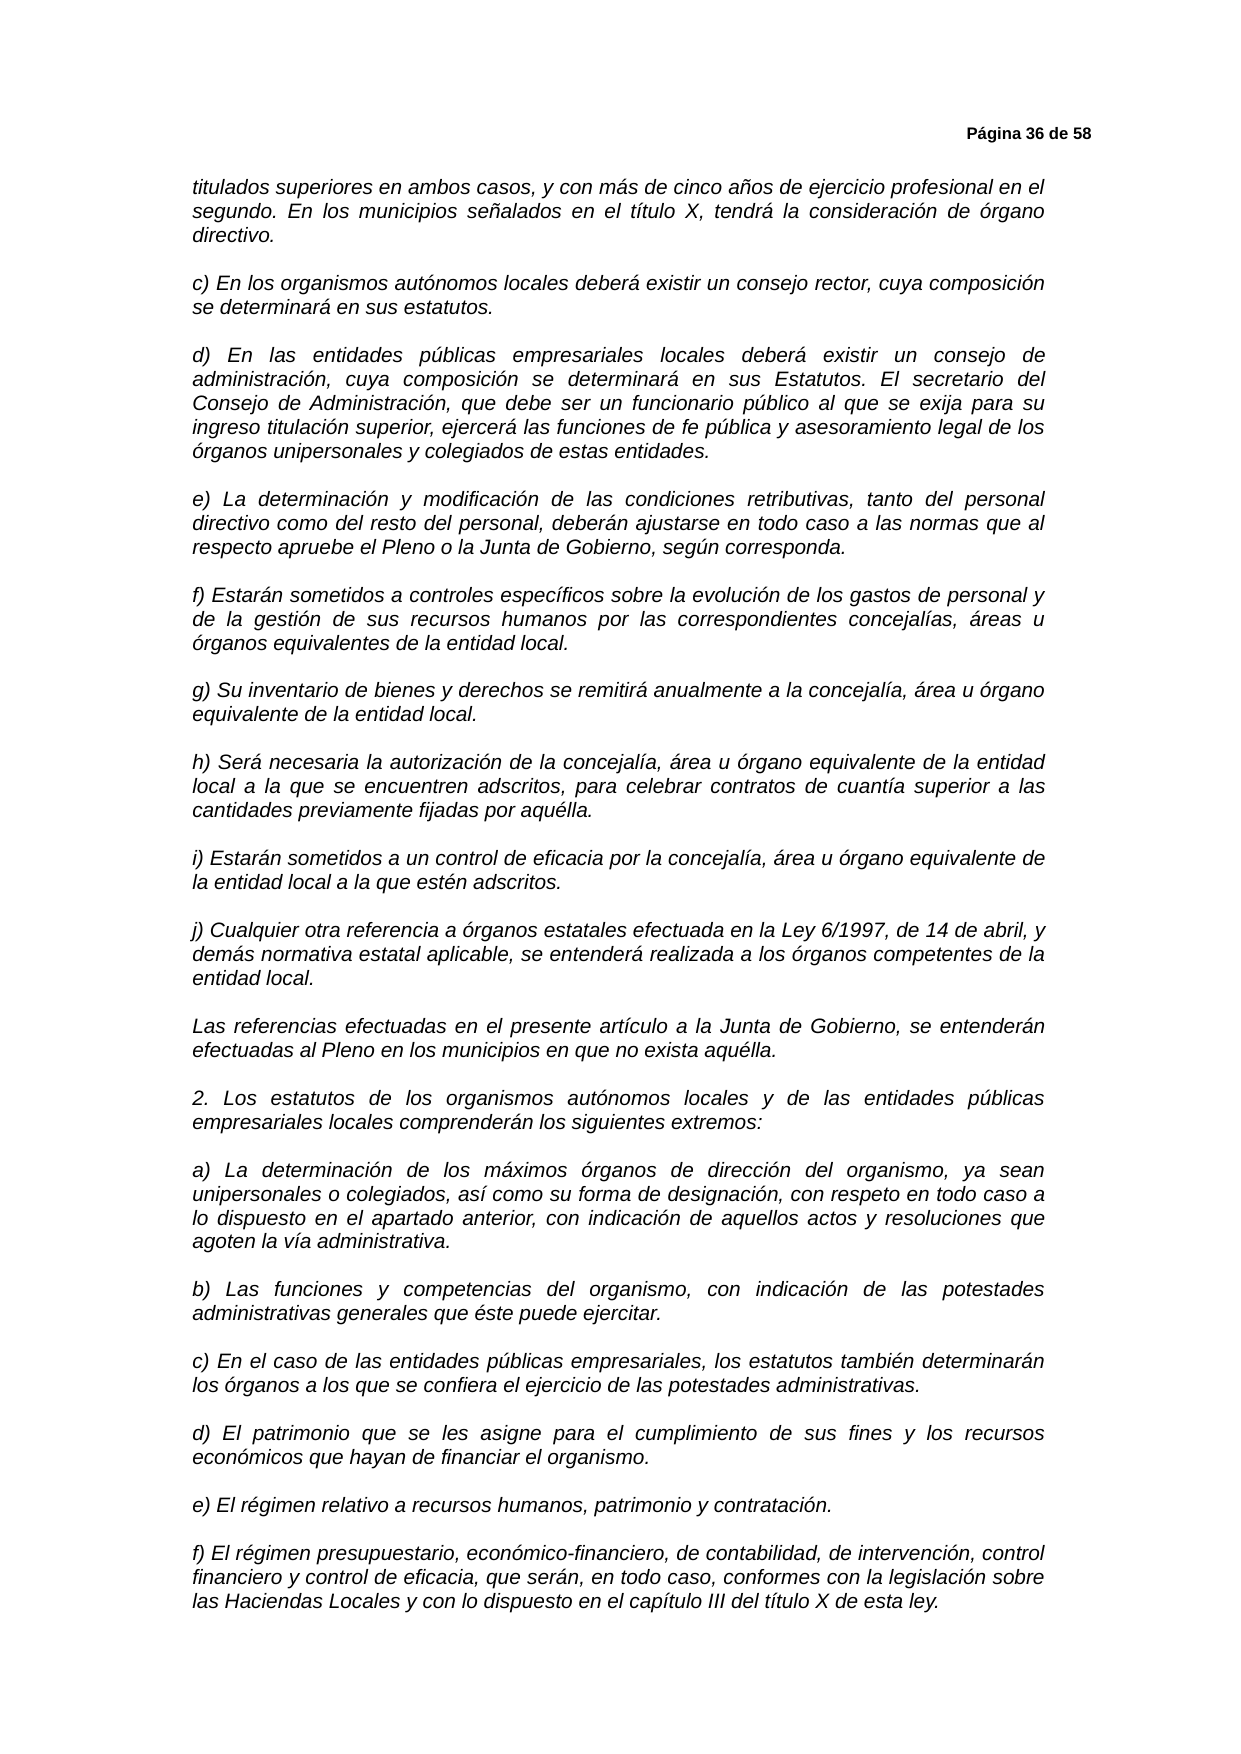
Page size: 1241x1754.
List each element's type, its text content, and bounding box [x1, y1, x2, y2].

text d) En las entidades públicas empresariales locales deberá existir un consejo de administración, cuya composición se determinará en sus Estatutos. El secretario del Consejo de Administración, que debe ser un funcionario público al que se exija para su ingreso titulación superior, ejercerá las funciones de fe pública y asesoramiento legal de los órganos unipersonales y colegiados de estas entidades. [192, 343, 1048, 463]
text 2. Los estatutos de los organismos autónomos locales y de las entidades públicas empresariales locales comprenderán los siguientes extremos: [192, 1086, 1048, 1133]
text e) El régimen relativo a recursos humanos, patrimonio y contratación. [192, 1493, 1048, 1517]
text titulados superiores en ambos casos, y con más de cinco años de ejercicio profesional en el segundo. En los municipios señalados en el título X, tendrá la consideración de órgano directivo. [192, 175, 1048, 247]
text d) El patrimonio que se les asigne para el cumplimiento de sus fines y los recursos económicos que hayan de financiar el organismo. [192, 1421, 1048, 1469]
text a) La determinación de los máximos órganos de dirección del organismo, ya sean unipersonales o colegiados, así como su forma de designación, con respeto en todo caso a lo dispuesto en el apartado anterior, con indicación de aquellos actos y resoluciones que agoten la vía administrativa. [192, 1157, 1048, 1253]
text c) En los organismos autónomos locales deberá existir un consejo rector, cuya composición se determinará en sus estatutos. [192, 271, 1048, 319]
text Las referencias efectuadas en el presente artículo a la Junta de Gobierno, se entenderán efectuadas al Pleno en los municipios en que no exista aquélla. [192, 1014, 1048, 1062]
text g) Su inventario de bienes y derechos se remitirá anualmente a la concejalía, área u órgano equivalente de la entidad local. [192, 678, 1048, 726]
text j) Cualquier otra referencia a órganos estatales efectuada en la Ley 6/1997, de 14 de abril, y demás normativa estatal aplicable, se entenderá realizada a los órganos competentes de la entidad local. [192, 918, 1048, 990]
text i) Estarán sometidos a un control de eficacia por la concejalía, área u órgano equivalente de la entidad local a la que estén adscritos. [192, 846, 1048, 894]
text f) Estarán sometidos a controles específicos sobre la evolución de los gastos de personal y de la gestión de sus recursos humanos por las correspondientes concejalías, áreas u órganos equivalentes de la entidad local. [192, 582, 1048, 654]
text b) Las funciones y competencias del organismo, con indicación de las potestades administrativas generales que éste puede ejercitar. [192, 1277, 1048, 1325]
text h) Será necesaria la autorización de la concejalía, área u órgano equivalente de la entidad local a la que se encuentren adscritos, para celebrar contratos de cuantía superior a las cantidades previamente fijadas por aquélla. [192, 750, 1048, 822]
text e) La determinación y modificación de las condiciones retributivas, tanto del personal directivo como del resto del personal, deberán ajustarse en todo caso a las normas que al respecto apruebe el Pleno o la Junta de Gobierno, según corresponda. [192, 487, 1048, 558]
text c) En el caso de las entidades públicas empresariales, los estatutos también determinarán los órganos a los que se confiera el ejercicio de las potestades administrativas. [192, 1349, 1048, 1397]
text f) El régimen presupuestario, económico-financiero, de contabilidad, de intervención, control financiero y control de eficacia, que serán, en todo caso, conformes con la legislación sobre las Haciendas Locales y con lo dispuesto en el capítulo III del título X de esta ley. [192, 1541, 1048, 1613]
